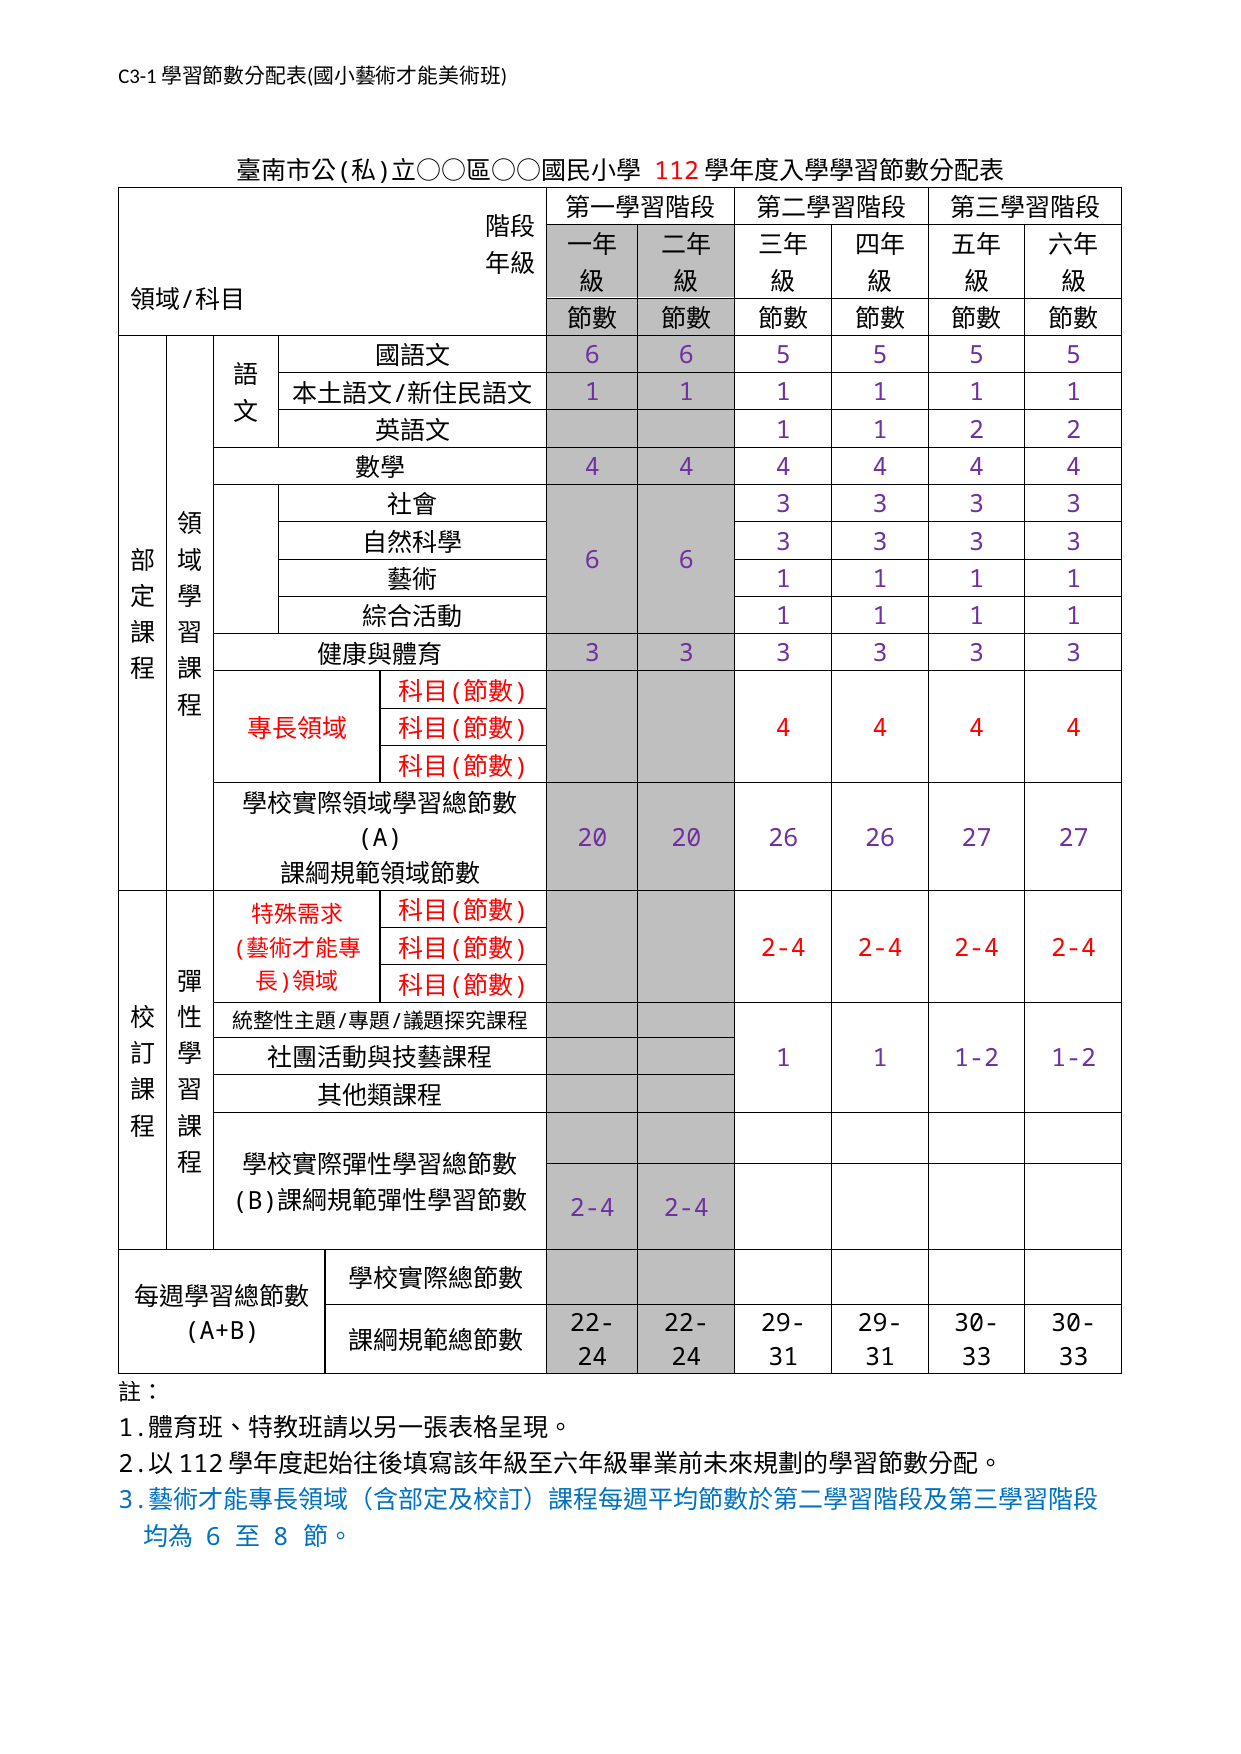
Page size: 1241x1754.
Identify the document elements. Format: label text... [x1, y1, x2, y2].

table_cell 5 [929, 336, 1024, 372]
text 3.藝術才能專長領域（含部定及校訂）課程每週平均節數於第二學習階段及第三學習階段均為 6 至 8 節。 [118, 1480, 1122, 1552]
table_cell 部 定 課 程 [119, 336, 166, 890]
table_header 第一學習階段 [547, 188, 734, 224]
table_cell [638, 1038, 734, 1074]
table_cell [638, 1075, 734, 1112]
table_cell 藝術 [279, 560, 546, 596]
table_cell 20 [638, 783, 734, 890]
table_cell 3 [735, 634, 831, 670]
table_cell [929, 1164, 1024, 1249]
table_cell 特殊需求 (藝術才能專長)領域 [214, 891, 379, 1002]
table_cell 五年級 [929, 225, 1024, 297]
table_cell 3 [929, 485, 1024, 521]
table_cell [638, 891, 734, 1002]
table_cell 6 [547, 336, 637, 372]
table_cell 3 [929, 634, 1024, 670]
table_cell 29-31 [735, 1305, 831, 1373]
text 2.以112學年度起始往後填寫該年級至六年級畢業前未來規劃的學習節數分配。 [118, 1443, 1122, 1480]
table_cell 3 [832, 522, 928, 558]
table_cell 1 [929, 560, 1024, 596]
table_cell 5 [1025, 336, 1121, 372]
table_cell 1 [1025, 373, 1121, 409]
text 臺南市公(私)立○○區○○國民小學 112學年度入學學習節數分配表 [118, 150, 1122, 187]
table_cell 1-2 [929, 1003, 1024, 1112]
table_cell [1025, 1113, 1121, 1163]
table_cell [832, 1250, 928, 1304]
table_cell 5 [832, 336, 928, 372]
table_cell [735, 1164, 831, 1249]
table_header 第二學習階段 [735, 188, 928, 224]
table_cell 本土語文/新住民語文 [279, 373, 546, 409]
table_cell 專長領域 [214, 671, 379, 782]
table_cell 4 [929, 671, 1024, 782]
table_cell [214, 485, 278, 633]
table_cell 6 [547, 485, 637, 633]
table_cell 學校實際彈性學習總節數(B)課綱規範彈性學習節數 [214, 1113, 546, 1249]
table_cell 30-33 [929, 1305, 1024, 1373]
table_cell 科目(節數) [381, 965, 546, 1002]
table_cell 6 [638, 336, 734, 372]
table_cell 社會 [279, 485, 546, 521]
table_cell 3 [1025, 634, 1121, 670]
table_cell 1 [832, 560, 928, 596]
table_cell 彈性學習課程 [167, 891, 213, 1249]
table_cell [547, 410, 637, 447]
table_cell 26 [735, 783, 831, 890]
table_cell [638, 1003, 734, 1037]
table_cell [1025, 1250, 1121, 1304]
table_cell [638, 671, 734, 782]
table_cell [735, 1113, 831, 1163]
table_cell 節數 [1025, 299, 1121, 335]
table_cell 學校實際總節數 [326, 1250, 546, 1304]
table_cell [547, 1038, 637, 1074]
table_cell 4 [1025, 448, 1121, 484]
table_cell [638, 1113, 734, 1163]
table_cell 三年級 [735, 225, 831, 297]
table_cell 4 [547, 448, 637, 484]
table_cell 節數 [929, 299, 1024, 335]
table_cell 4 [735, 671, 831, 782]
table_cell 一年級 [547, 225, 637, 297]
table_cell [638, 410, 734, 447]
table_cell 1 [929, 373, 1024, 409]
table_cell 1 [1025, 597, 1121, 633]
table_cell 4 [735, 448, 831, 484]
table_cell 1 [735, 410, 831, 447]
table_cell 1 [735, 597, 831, 633]
table_cell [929, 1113, 1024, 1163]
table_cell 22-24 [638, 1305, 734, 1373]
table_cell 校 訂 課 程 [119, 891, 166, 1249]
table_cell 22-24 [547, 1305, 637, 1373]
table_cell 4 [832, 448, 928, 484]
table_cell 3 [735, 522, 831, 558]
table_cell [547, 1113, 637, 1163]
table_cell 科目(節數) [381, 671, 546, 708]
table_cell 科目(節數) [381, 746, 546, 782]
table_cell [638, 1250, 734, 1304]
table_cell 3 [547, 634, 637, 670]
table_cell 科目(節數) [381, 928, 546, 964]
table_cell 節數 [735, 299, 831, 335]
table_cell 26 [832, 783, 928, 890]
table_cell 1 [547, 373, 637, 409]
table_cell 課綱規範總節數 [326, 1305, 546, 1373]
table_cell 2 [1025, 410, 1121, 447]
table_cell 2 [929, 410, 1024, 447]
table_cell 3 [832, 485, 928, 521]
table_cell 節數 [638, 299, 734, 335]
table_cell 27 [1025, 783, 1121, 890]
table_cell 29-31 [832, 1305, 928, 1373]
table_cell 節數 [832, 299, 928, 335]
table_cell 二年級 [638, 225, 734, 297]
table_cell 科目(節數) [381, 709, 546, 745]
table_cell 節數 [547, 299, 637, 335]
table_cell 六年級 [1025, 225, 1121, 297]
table_cell [832, 1113, 928, 1163]
table_cell 學校實際領域學習總節數(A) 課綱規範領域節數 [214, 783, 546, 890]
table_cell 健康與體育 [214, 634, 546, 670]
table_cell 綜合活動 [279, 597, 546, 633]
table_cell 1 [929, 597, 1024, 633]
table_cell 1 [735, 1003, 831, 1112]
table_cell 4 [638, 448, 734, 484]
table_cell 3 [832, 634, 928, 670]
table_cell 2-4 [929, 891, 1024, 1002]
table_cell 科目(節數) [381, 891, 546, 927]
table_cell 英語文 [279, 410, 546, 447]
table_cell 6 [638, 485, 734, 633]
table_cell 1 [832, 597, 928, 633]
table_cell 1 [735, 373, 831, 409]
table_cell 2-4 [547, 1164, 637, 1249]
table_cell 3 [929, 522, 1024, 558]
table_cell [547, 1003, 637, 1037]
table_cell 3 [735, 485, 831, 521]
table_cell [547, 671, 637, 782]
table_cell 4 [929, 448, 1024, 484]
table_cell [1025, 1164, 1121, 1249]
table_cell 1-2 [1025, 1003, 1121, 1112]
table_cell 27 [929, 783, 1024, 890]
table_cell 20 [547, 783, 637, 890]
table_cell 2-4 [735, 891, 831, 1002]
table_cell 3 [1025, 522, 1121, 558]
table_cell 領域學習課程 [167, 336, 213, 890]
table_cell 四年級 [832, 225, 928, 297]
text 註： [118, 1374, 1122, 1407]
table_cell 1 [1025, 560, 1121, 596]
table_cell 統整性主題/專題/議題探究課程 [214, 1003, 546, 1037]
table_cell [547, 1250, 637, 1304]
table_cell [929, 1250, 1024, 1304]
table_cell 3 [1025, 485, 1121, 521]
table_cell 自然科學 [279, 522, 546, 558]
table_cell [832, 1164, 928, 1249]
table_cell 3 [638, 634, 734, 670]
table_cell 社團活動與技藝課程 [214, 1038, 546, 1074]
table_cell 5 [735, 336, 831, 372]
table_cell 其他類課程 [214, 1075, 546, 1112]
table_cell [547, 1075, 637, 1112]
table_cell 1 [832, 1003, 928, 1112]
table_cell 數學 [214, 448, 546, 484]
text 1.體育班、特教班請以另一張表格呈現。 [118, 1407, 1122, 1443]
table_cell 4 [832, 671, 928, 782]
table_cell 30-33 [1025, 1305, 1121, 1373]
table_cell 2-4 [1025, 891, 1121, 1002]
table_cell 4 [1025, 671, 1121, 782]
table_cell 1 [735, 560, 831, 596]
table_cell 2-4 [832, 891, 928, 1002]
table_cell 國語文 [279, 336, 546, 372]
table_cell 每週學習總節數 (A+B) [119, 1250, 324, 1373]
table_cell 2-4 [638, 1164, 734, 1249]
table_cell [547, 891, 637, 1002]
table_header 階段 年級 領域/科目 [119, 188, 546, 335]
table_cell 1 [832, 373, 928, 409]
table_cell [735, 1250, 831, 1304]
table_header 第三學習階段 [929, 188, 1121, 224]
table_cell 1 [832, 410, 928, 447]
table_cell 1 [638, 373, 734, 409]
table_cell 語 文 [214, 336, 278, 447]
